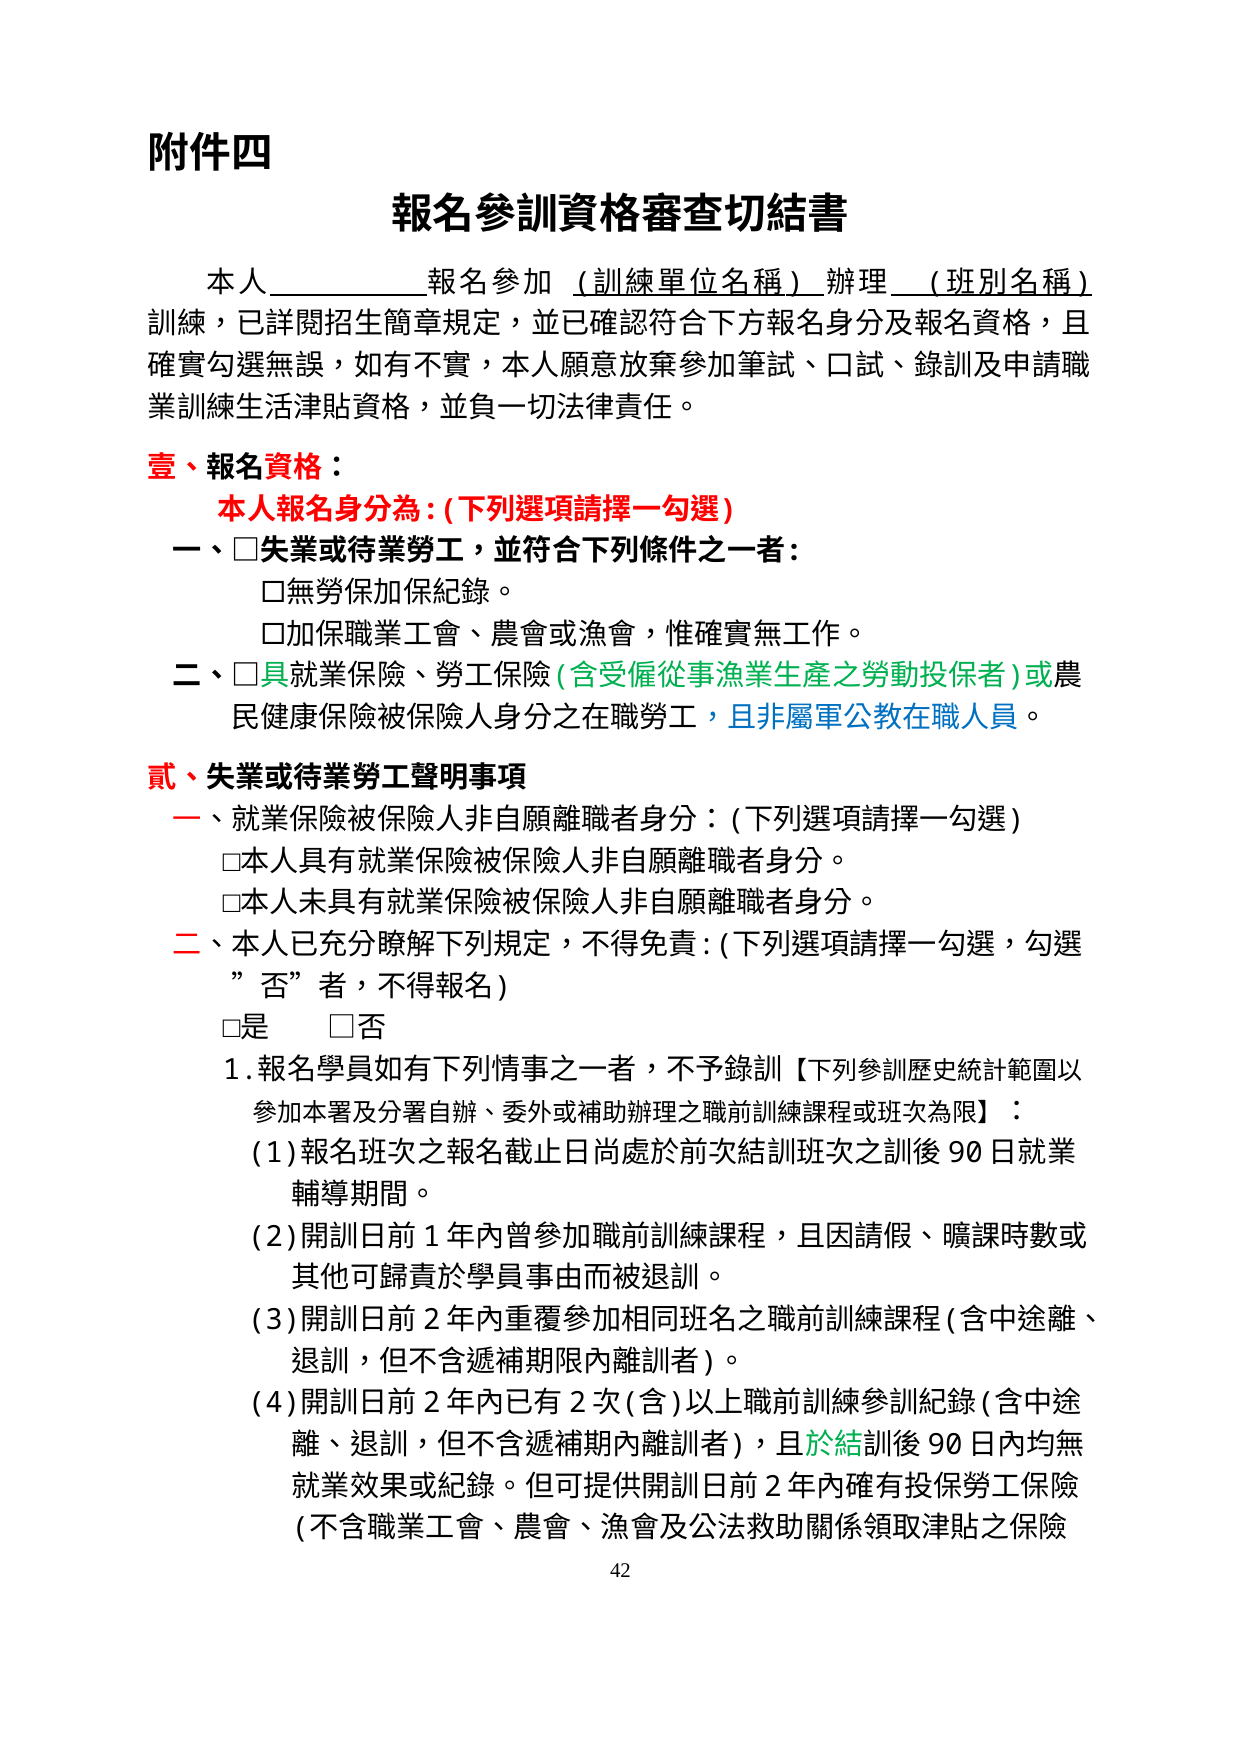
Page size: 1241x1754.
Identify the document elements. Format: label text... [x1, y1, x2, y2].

text 無勞保加保紀錄。 [260, 569, 1092, 611]
text 二、□具就業保險、勞工保險(含受僱從事漁業生產之勞動投保者)或農民健康保險被保險人身分之在職勞工，且非屬軍公教在職人員。 [173, 652, 1092, 736]
text 一、□失業或待業勞工，並符合下列條件之一者: [173, 527, 1092, 569]
text 一、就業保險被保險人非自願離職者身分：(下列選項請擇一勾選) [173, 796, 1092, 838]
text 貳、失業或待業勞工聲明事項 [148, 754, 1092, 796]
text □本人具有就業保險被保險人非自願離職者身分。 [223, 838, 1092, 879]
text (3)開訓日前2年內重覆參加相同班名之職前訓練課程(含中途離、退訓，但不含遞補期限內離訓者)。 [248, 1296, 1092, 1379]
text 加保職業工會、農會或漁會，惟確實無工作。 [260, 611, 1092, 652]
text 壹、報名資格： [148, 444, 1092, 486]
text 1.報名學員如有下列情事之一者，不予錄訓【下列參訓歷史統計範圍以參加本署及分署自辦、委外或補助辦理之職前訓練課程或班次為限】： [223, 1046, 1092, 1129]
text (4)開訓日前2年內已有2次(含)以上職前訓練參訓紀錄(含中途離、退訓，但不含遞補期內離訓者)，且於結訓後90日內均無就業效果或紀錄。但可提供開訓日前2年內確有投保勞工保險(不含職業工會、農會、漁會及公法救助關係領取津貼之保險 [248, 1379, 1092, 1546]
text (2)開訓日前1年內曾參加職前訓練課程，且因請假、曠課時數或其他可歸責於學員事由而被退訓。 [248, 1213, 1092, 1296]
text 二、本人已充分瞭解下列規定，不得免責:(下列選項請擇一勾選，勾選”否”者，不得報名) [173, 921, 1092, 1004]
text (1)報名班次之報名截止日尚處於前次結訓班次之訓後90日就業輔導期間。 [248, 1129, 1092, 1213]
text 本人 報名參加 (訓練單位名稱) 辦理 (班別名稱) 訓練，已詳閱招生簡章規定，並已確認符合下方報名身分及報名資格，且確實勾選無誤，如有不實，本人願意放棄參加筆試、口試、錄訓及申請職業訓練生活津貼資格，並負一切法律責任。 [148, 259, 1092, 425]
text 附件四 [148, 119, 1092, 180]
text □是 □否 [223, 1004, 1092, 1046]
text 報名參訓資格審查切結書 [148, 180, 1092, 240]
text 本人報名身分為:(下列選項請擇一勾選) [148, 486, 1092, 527]
text □本人未具有就業保險被保險人非自願離職者身分。 [223, 879, 1092, 921]
